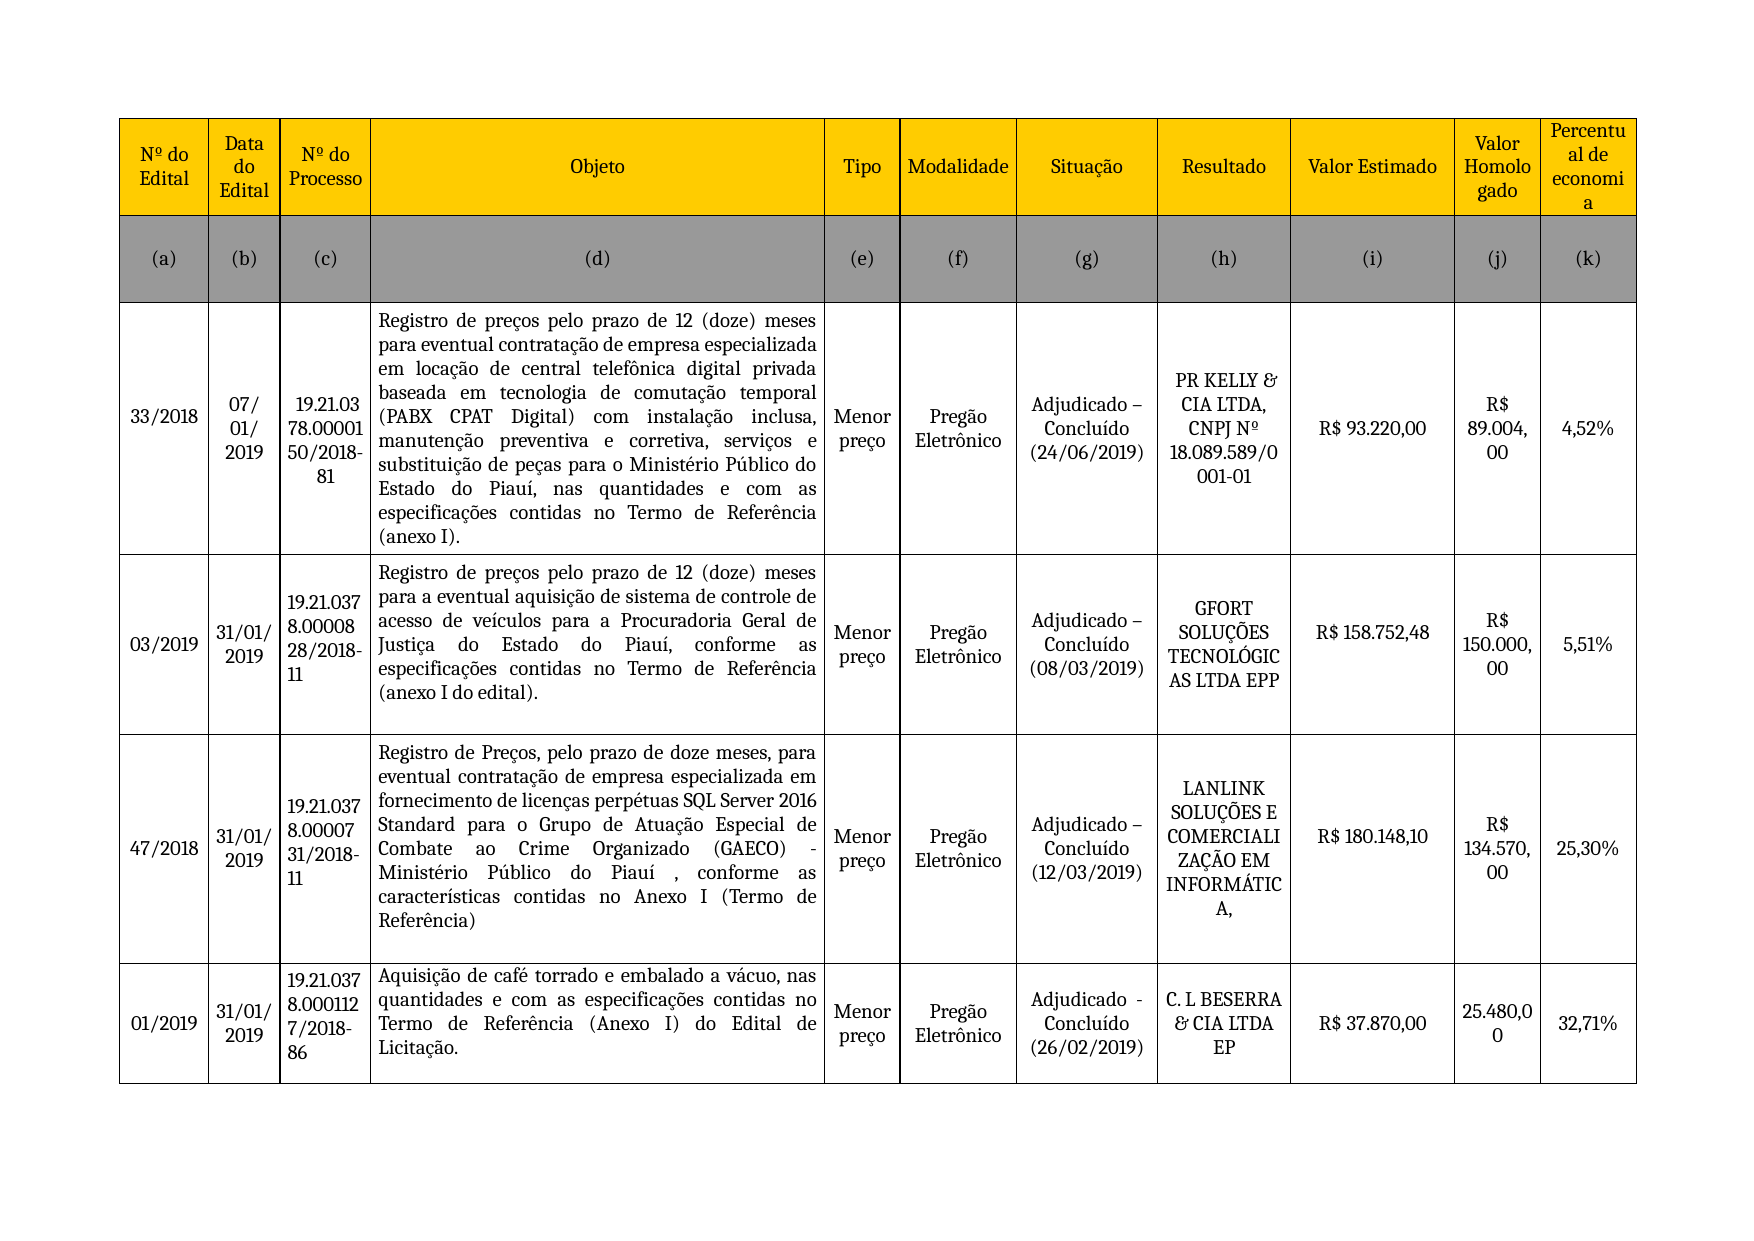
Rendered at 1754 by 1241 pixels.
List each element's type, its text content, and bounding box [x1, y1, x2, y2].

table_cell R$ 89.004,00 [1455, 303, 1540, 554]
table_cell Registro de preços pelo prazo de 12 (doze) meses para a eventual aquisição de sistema de controle de acesso de veículos para a Procuradoria Geral de Justiça do Estado do Piauí, conforme as especificações contidas no Termo de Referência (anexo I do edital). [371, 555, 824, 734]
table_cell Aquisição de café torrado e embalado a vácuo, nas quantidades e com as especificações contidas no Termo de Referência (Anexo I) do Edital de Licitação. [371, 964, 824, 1083]
table_cell 31/01/2019 [209, 555, 279, 734]
table_cell Menor preço [825, 964, 899, 1083]
table_cell (e) [825, 216, 899, 302]
table_header Nº do Edital [120, 119, 208, 215]
table_cell (j) [1455, 216, 1540, 302]
table_cell 47/2018 [120, 735, 208, 962]
table_cell (a) [120, 216, 208, 302]
table_cell R$ 37.870,00 [1291, 964, 1454, 1083]
table_header Resultado [1158, 119, 1290, 215]
table_header Valor Homologado [1455, 119, 1540, 215]
table_cell Registro de Preços, pelo prazo de doze meses, para eventual contratação de empresa especializada em fornecimento de licenças perpétuas SQL Server 2016 Standard para o Grupo de Atuação Especial de Combate ao Crime Organizado (GAECO) - Ministério Público do Piauí , conforme as características contidas no Anexo I (Termo de Referência) [371, 735, 824, 962]
table_cell (f) [901, 216, 1016, 302]
table_cell PR KELLY & CIA LTDA, CNPJ Nº 18.089.589/0001-01 [1158, 303, 1290, 554]
table_cell 19.21.0378.0001127/2018-86 [281, 964, 370, 1083]
table_header Tipo [825, 119, 899, 215]
table_cell 25.480,00 [1455, 964, 1540, 1083]
table_cell R$ 134.570,00 [1455, 735, 1540, 962]
table_cell Adjudicado – Concluído (24/06/2019) [1017, 303, 1157, 554]
table_cell Pregão Eletrônico [901, 964, 1016, 1083]
table_cell 03/2019 [120, 555, 208, 734]
table_cell 19.21.0378.0000731/2018-11 [281, 735, 370, 962]
table_cell (g) [1017, 216, 1157, 302]
table_cell 31/01/2019 [209, 964, 279, 1083]
table_cell Registro de preços pelo prazo de 12 (doze) meses para eventual contratação de empresa especializada em locação de central telefônica digital privada baseada em tecnologia de comutação temporal (PABX CPAT Digital) com instalação inclusa, manutenção preventiva e corretiva, serviços e substituição de peças para o Ministério Público do Estado do Piauí, nas quantidades e com as especificações contidas no Termo de Referência (anexo I). [371, 303, 824, 554]
table_cell R$ 93.220,00 [1291, 303, 1454, 554]
table_cell R$ 158.752,48 [1291, 555, 1454, 734]
table_cell C. L BESERRA & CIA LTDA EP [1158, 964, 1290, 1083]
table_cell LANLINK SOLUÇÕES E COMERCIALIZAÇÃO EM INFORMÁTICA, [1158, 735, 1290, 962]
table_cell Menor preço [825, 303, 899, 554]
table_cell 25,30% [1541, 735, 1636, 962]
table_cell 5,51% [1541, 555, 1636, 734]
table_cell Pregão Eletrônico [901, 303, 1016, 554]
table_header Percentual de economia [1541, 119, 1636, 215]
table_cell 33/2018 [120, 303, 208, 554]
table_cell Pregão Eletrônico [901, 555, 1016, 734]
table_header Data do Edital [209, 119, 279, 215]
table_header Modalidade [901, 119, 1016, 215]
table_cell 07/ 01/ 2019 [209, 303, 279, 554]
table_cell (b) [209, 216, 279, 302]
table_cell 4,52% [1541, 303, 1636, 554]
table_cell (c) [281, 216, 370, 302]
table_cell Pregão Eletrônico [901, 735, 1016, 962]
table_cell 01/2019 [120, 964, 208, 1083]
table_header Nº do Processo [281, 119, 370, 215]
table_cell (k) [1541, 216, 1636, 302]
table_cell GFORT SOLUÇÕES TECNOLÓGICAS LTDA EPP [1158, 555, 1290, 734]
table_cell Adjudicado – Concluído (12/03/2019) [1017, 735, 1157, 962]
table_cell Menor preço [825, 735, 899, 962]
table_header Situação [1017, 119, 1157, 215]
table_cell (d) [371, 216, 824, 302]
table_cell 32,71% [1541, 964, 1636, 1083]
table_cell 31/01/2019 [209, 735, 279, 962]
table_cell (i) [1291, 216, 1454, 302]
table_cell (h) [1158, 216, 1290, 302]
table_header Valor Estimado [1291, 119, 1454, 215]
table_cell 19.21.0378.0000150/2018-81 [281, 303, 370, 554]
table_cell Adjudicado – Concluído (08/03/2019) [1017, 555, 1157, 734]
table_cell 19.21.0378.0000828/2018-11 [281, 555, 370, 734]
table_cell R$ 180.148,10 [1291, 735, 1454, 962]
table_cell R$ 150.000,00 [1455, 555, 1540, 734]
table_cell Menor preço [825, 555, 899, 734]
table_cell Adjudicado - Concluído (26/02/2019) [1017, 964, 1157, 1083]
table_header Objeto [371, 119, 824, 215]
